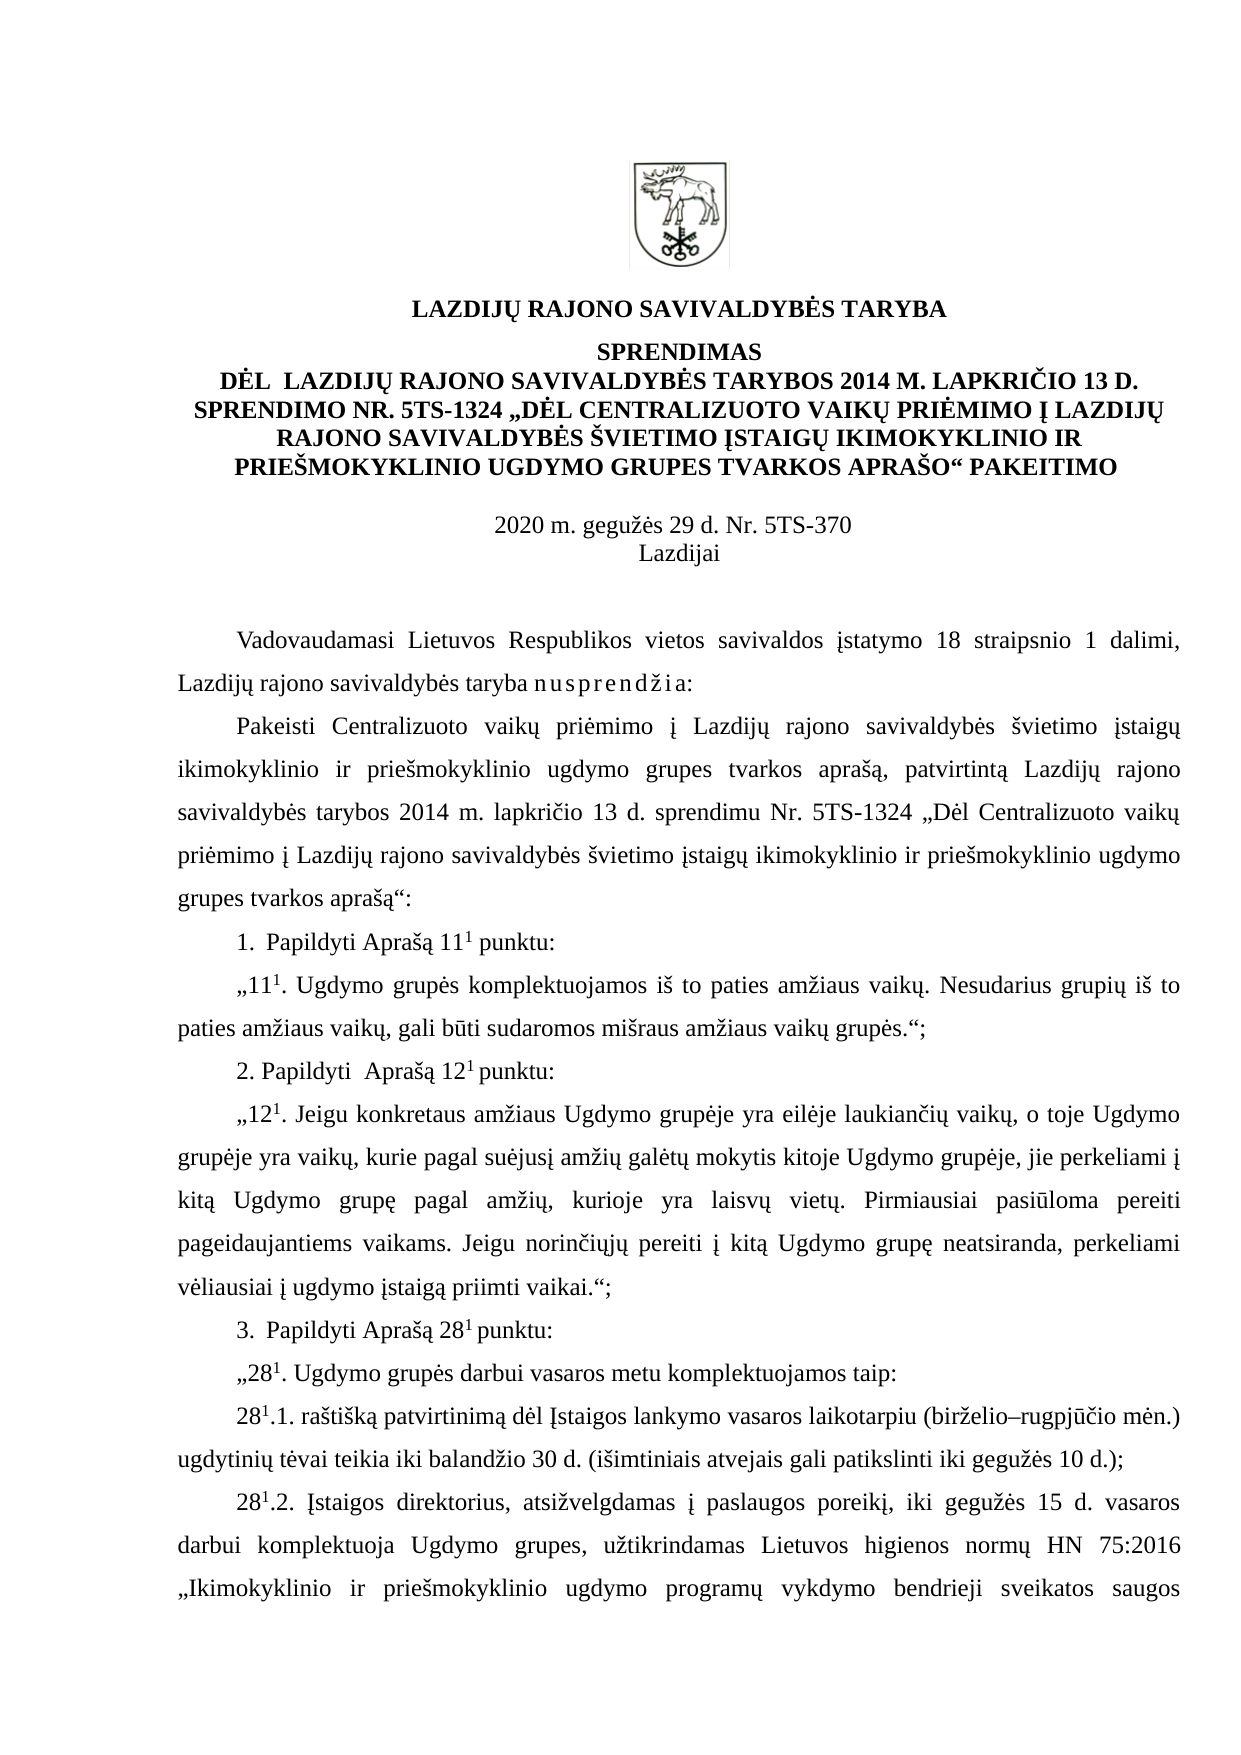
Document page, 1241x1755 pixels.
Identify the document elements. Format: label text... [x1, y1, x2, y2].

text DĖL LAZDIJŲ RAJONO SAVIVALDYBĖS TARYBOS 2014 M. LAPKRIČIO 13 D. SPRENDIMO NR. 5TS-1324 „DĖL CENTRALIZUOTO VAIKŲ PRIĖMIMO Į LAZDIJŲ RAJONO SAVIVALDYBĖS ŠVIETIMO ĮSTAIGŲ IKIMOKYKLINIO IR PRIEŠMOKYKLINIO UGDYMO GRUPES TVARKOS APRAŠO“ PAKEITIMO [177, 366, 1181, 481]
text 281.1. raštišką patvirtinimą dėl Įstaigos lankymo vasaros laikotarpiu (birželio–rugpjūčio mėn.) ugdytinių tėvai teikia iki balandžio 30 d. (išimtiniais atvejais gali patikslinti iki gegužės 10 d.); [177, 1401, 1181, 1473]
text „121. Jeigu konkretaus amžiaus Ugdymo grupėje yra eilėje laukiančių vaikų, o toje Ugdymo grupėje yra vaikų, kurie pagal suėjusį amžių galėtų mokytis kitoje Ugdymo grupėje, jie perkeliami į kitą Ugdymo grupę pagal amžių, kurioje yra laisvų vietų. Pirmiausiai pasiūloma pereiti pageidaujantiems vaikams. Jeigu norinčiųjų pereiti į kitą Ugdymo grupę neatsiranda, perkeliami vėliausiai į ugdymo įstaigą priimti vaikai.“; [177, 1099, 1181, 1300]
text „111. Ugdymo grupės komplektuojamos iš to paties amžiaus vaikų. Nesudarius grupių iš to paties amžiaus vaikų, gali būti sudaromos mišraus amžiaus vaikų grupės.“; [177, 970, 1181, 1042]
text Pakeisti Centralizuoto vaikų priėmimo į Lazdijų rajono savivaldybės švietimo įstaigų ikimokyklinio ir priešmokyklinio ugdymo grupes tvarkos aprašą, patvirtintą Lazdijų rajono savivaldybės tarybos 2014 m. lapkričio 13 d. sprendimu Nr. 5TS-1324 „Dėl Centralizuoto vaikų priėmimo į Lazdijų rajono savivaldybės švietimo įstaigų ikimokyklinio ir priešmokyklinio ugdymo grupes tvarkos aprašą“: [177, 711, 1181, 912]
text SPRENDIMAS [177, 337, 1181, 366]
text 1. Papildyti Aprašą 111 punktu: [236, 927, 1181, 955]
text „281. Ugdymo grupės darbui vasaros metu komplektuojamos taip: [236, 1358, 1181, 1387]
text Lazdijai [177, 538, 1181, 567]
text 281.2. Įstaigos direktorius, atsižvelgdamas į paslaugos poreikį, iki gegužės 15 d. vasaros darbui komplektuoja Ugdymo grupes, užtikrindamas Lietuvos higienos normų HN 75:2016 „Ikimokyklinio ir priešmokyklinio ugdymo programų vykdymo bendrieji sveikatos saugos [177, 1487, 1181, 1602]
text 3. Papildyti Aprašą 281 punktu: [236, 1315, 1181, 1343]
text LAZDIJŲ RAJONO SAVIVALDYBĖS TARYBA [177, 294, 1181, 323]
text Vadovaudamasi Lietuvos Respublikos vietos savivaldos įstatymo 18 straipsnio 1 dalimi, Lazdijų rajono savivaldybės taryba nusprendžia: [177, 625, 1181, 697]
text 2020 m. gegužės 29 d. Nr. 5TS-370 [177, 510, 1181, 538]
text 2. Papildyti Aprašą 121 punktu: [177, 1056, 1181, 1085]
